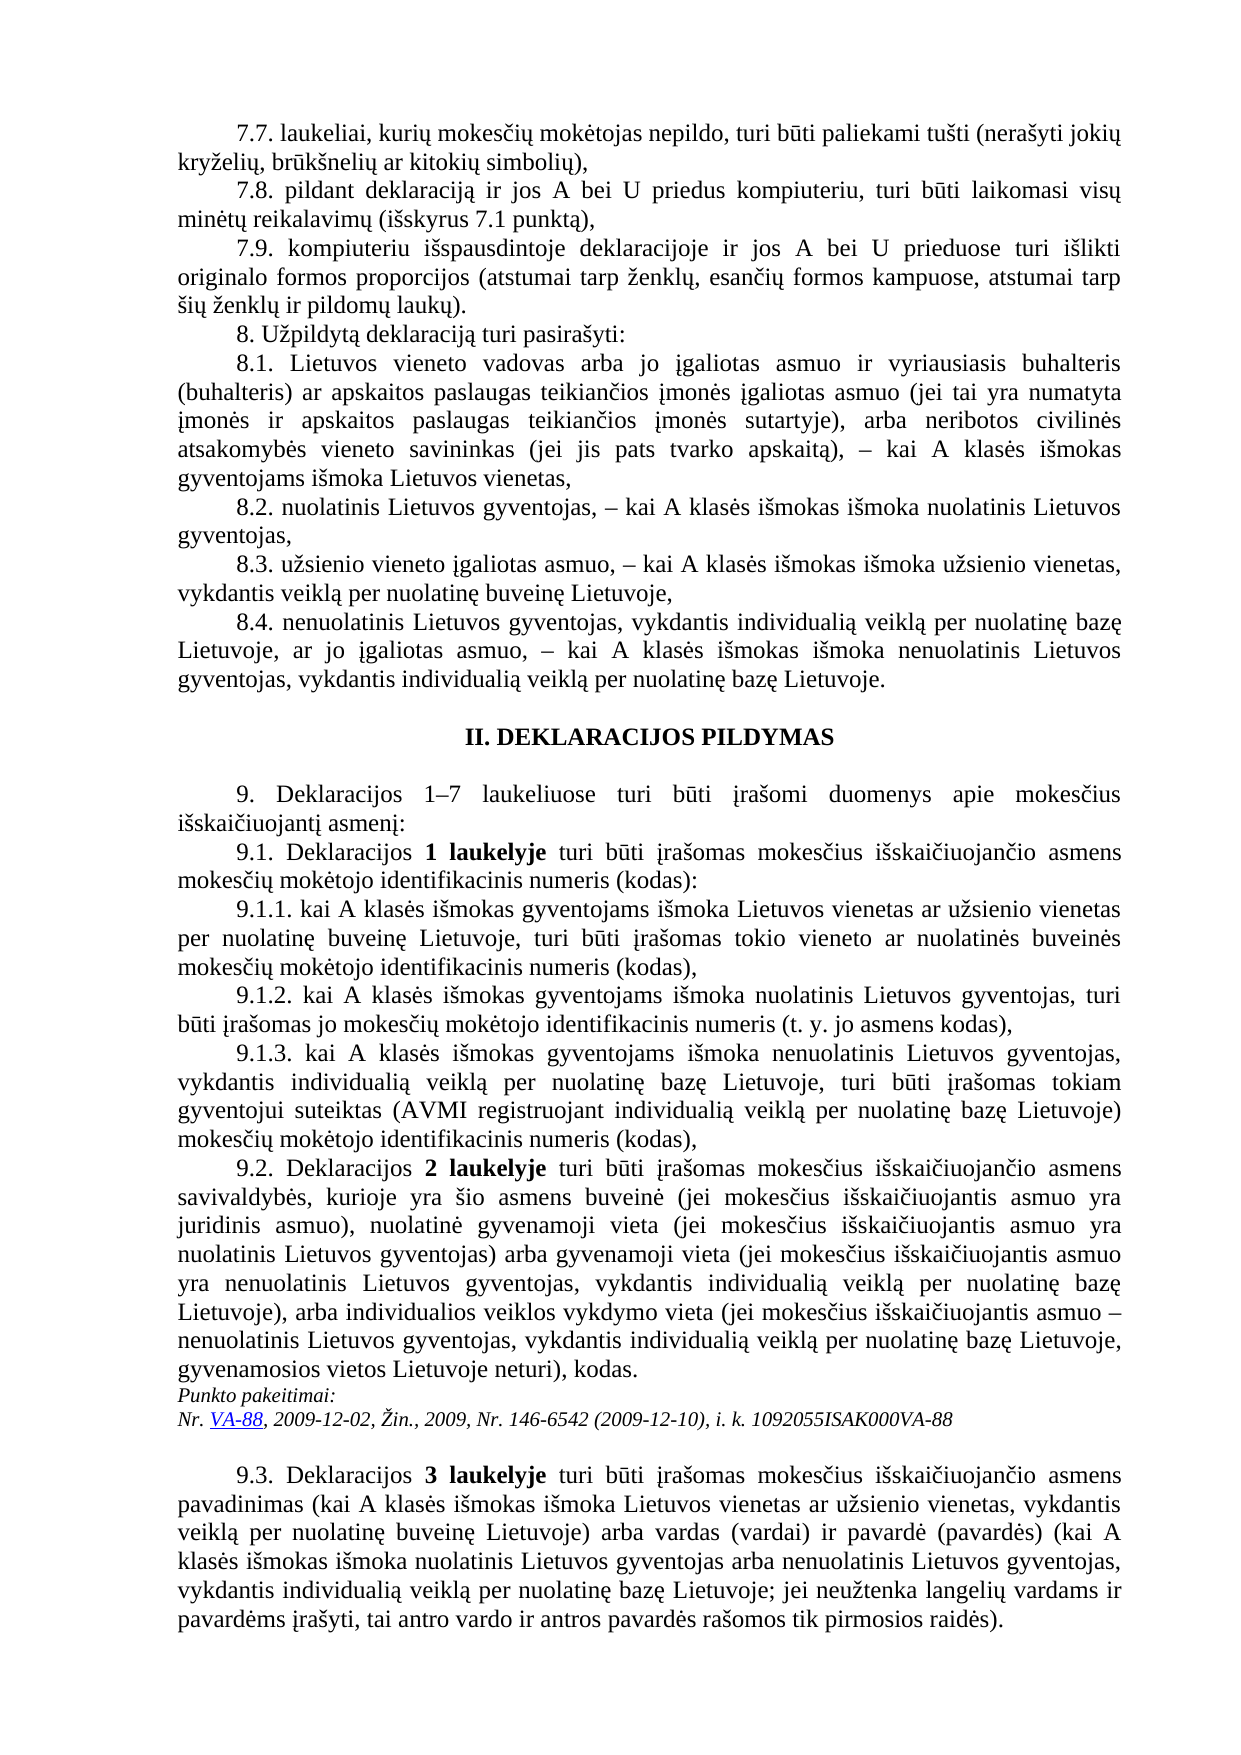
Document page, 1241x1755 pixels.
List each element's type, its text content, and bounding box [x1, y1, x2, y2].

text II. DEKLARACIJOS PILDYMAS [177, 722, 1122, 751]
text 7.9. kompiuteriu išspausdintoje deklaracijoje ir jos A bei U prieduose turi išlikti originalo formos proporcijos (atstumai tarp ženklų, esančių formos kampuose, atstumai tarp šių ženklų ir pildomų laukų). [177, 233, 1122, 319]
text 8. Užpildytą deklaraciją turi pasirašyti: [177, 319, 1122, 348]
text 9.1.2. kai A klasės išmokas gyventojams išmoka nuolatinis Lietuvos gyventojas, turi būti įrašomas jo mokesčių mokėtojo identifikacinis numeris (t. y. jo asmens kodas), [177, 981, 1122, 1038]
text 8.2. nuolatinis Lietuvos gyventojas, – kai A klasės išmokas išmoka nuolatinis Lietuvos gyventojas, [177, 492, 1122, 549]
text Nr. VA-88, 2009-12-02, Žin., 2009, Nr. 146-6542 (2009-12-10), i. k. 1092055ISAK000VA-88 [177, 1407, 1122, 1431]
text 9.1. Deklaracijos 1 laukelyje turi būti įrašomas mokesčius išskaičiuojančio asmens mokesčių mokėtojo identifikacinis numeris (kodas): [177, 837, 1122, 894]
text 9.3. Deklaracijos 3 laukelyje turi būti įrašomas mokesčius išskaičiuojančio asmens pavadinimas (kai A klasės išmokas išmoka Lietuvos vienetas ar užsienio vienetas, vykdantis veiklą per nuolatinę buveinę Lietuvoje) arba vardas (vardai) ir pavardė (pavardės) (kai A klasės išmokas išmoka nuolatinis Lietuvos gyventojas arba nenuolatinis Lietuvos gyventojas, vykdantis individualią veiklą per nuolatinę bazę Lietuvoje; jei neužtenka langelių vardams ir pavardėms įrašyti, tai antro vardo ir antros pavardės rašomos tik pirmosios raidės). [177, 1460, 1122, 1632]
text 7.7. laukeliai, kurių mokesčių mokėtojas nepildo, turi būti paliekami tušti (nerašyti jokių kryželių, brūkšnelių ar kitokių simbolių), [177, 118, 1122, 176]
text 9.2. Deklaracijos 2 laukelyje turi būti įrašomas mokesčius išskaičiuojančio asmens savivaldybės, kurioje yra šio asmens buveinė (jei mokesčius išskaičiuojantis asmuo yra juridinis asmuo), nuolatinė gyvenamoji vieta (jei mokesčius išskaičiuojantis asmuo yra nuolatinis Lietuvos gyventojas) arba gyvenamoji vieta (jei mokesčius išskaičiuojantis asmuo yra nenuolatinis Lietuvos gyventojas, vykdantis individualią veiklą per nuolatinę bazę Lietuvoje), arba individualios veiklos vykdymo vieta (jei mokesčius išskaičiuojantis asmuo – nenuolatinis Lietuvos gyventojas, vykdantis individualią veiklą per nuolatinę bazę Lietuvoje, gyvenamosios vietos Lietuvoje neturi), kodas. [177, 1153, 1122, 1383]
text 9.1.3. kai A klasės išmokas gyventojams išmoka nenuolatinis Lietuvos gyventojas, vykdantis individualią veiklą per nuolatinę bazę Lietuvoje, turi būti įrašomas tokiam gyventojui suteiktas (AVMI registruojant individualią veiklą per nuolatinę bazę Lietuvoje) mokesčių mokėtojo identifikacinis numeris (kodas), [177, 1038, 1122, 1153]
text 9.1.1. kai A klasės išmokas gyventojams išmoka Lietuvos vienetas ar užsienio vienetas per nuolatinę buveinę Lietuvoje, turi būti įrašomas tokio vieneto ar nuolatinės buveinės mokesčių mokėtojo identifikacinis numeris (kodas), [177, 894, 1122, 981]
text 8.3. užsienio vieneto įgaliotas asmuo, – kai A klasės išmokas išmoka užsienio vienetas, vykdantis veiklą per nuolatinę buveinę Lietuvoje, [177, 549, 1122, 607]
text 8.4. nenuolatinis Lietuvos gyventojas, vykdantis individualią veiklą per nuolatinę bazę Lietuvoje, ar jo įgaliotas asmuo, – kai A klasės išmokas išmoka nenuolatinis Lietuvos gyventojas, vykdantis individualią veiklą per nuolatinę bazę Lietuvoje. [177, 607, 1122, 693]
text 7.8. pildant deklaraciją ir jos A bei U priedus kompiuteriu, turi būti laikomasi visų minėtų reikalavimų (išskyrus 7.1 punktą), [177, 176, 1122, 233]
text 9. Deklaracijos 1–7 laukeliuose turi būti įrašomi duomenys apie mokesčius išskaičiuojantį asmenį: [177, 779, 1122, 837]
text 8.1. Lietuvos vieneto vadovas arba jo įgaliotas asmuo ir vyriausiasis buhalteris (buhalteris) ar apskaitos paslaugas teikiančios įmonės įgaliotas asmuo (jei tai yra numatyta įmonės ir apskaitos paslaugas teikiančios įmonės sutartyje), arba neribotos civilinės atsakomybės vieneto savininkas (jei jis pats tvarko apskaitą), – kai A klasės išmokas gyventojams išmoka Lietuvos vienetas, [177, 348, 1122, 492]
text Punkto pakeitimai: [177, 1383, 1122, 1407]
